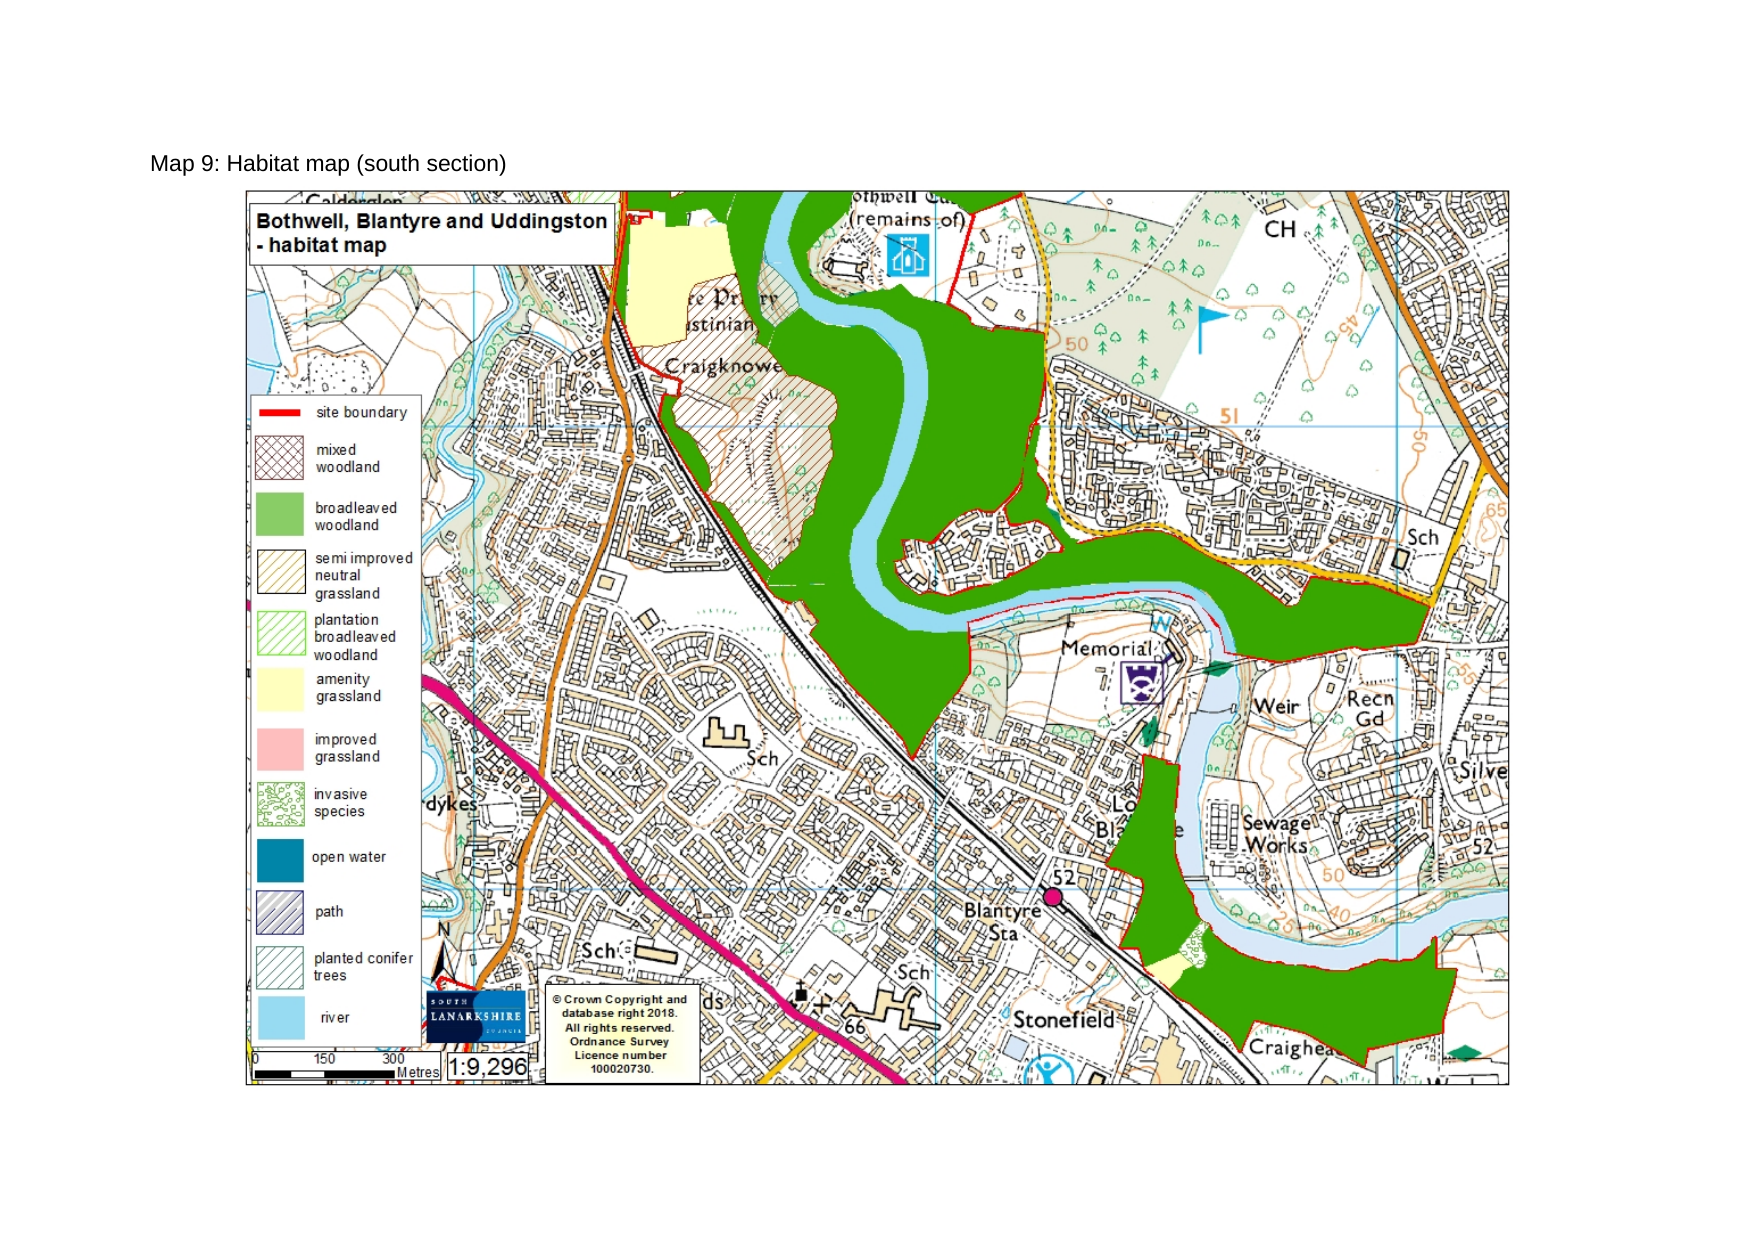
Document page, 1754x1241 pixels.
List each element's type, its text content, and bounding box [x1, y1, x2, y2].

text Map 9: Habitat map (south section) [150, 150, 1604, 176]
